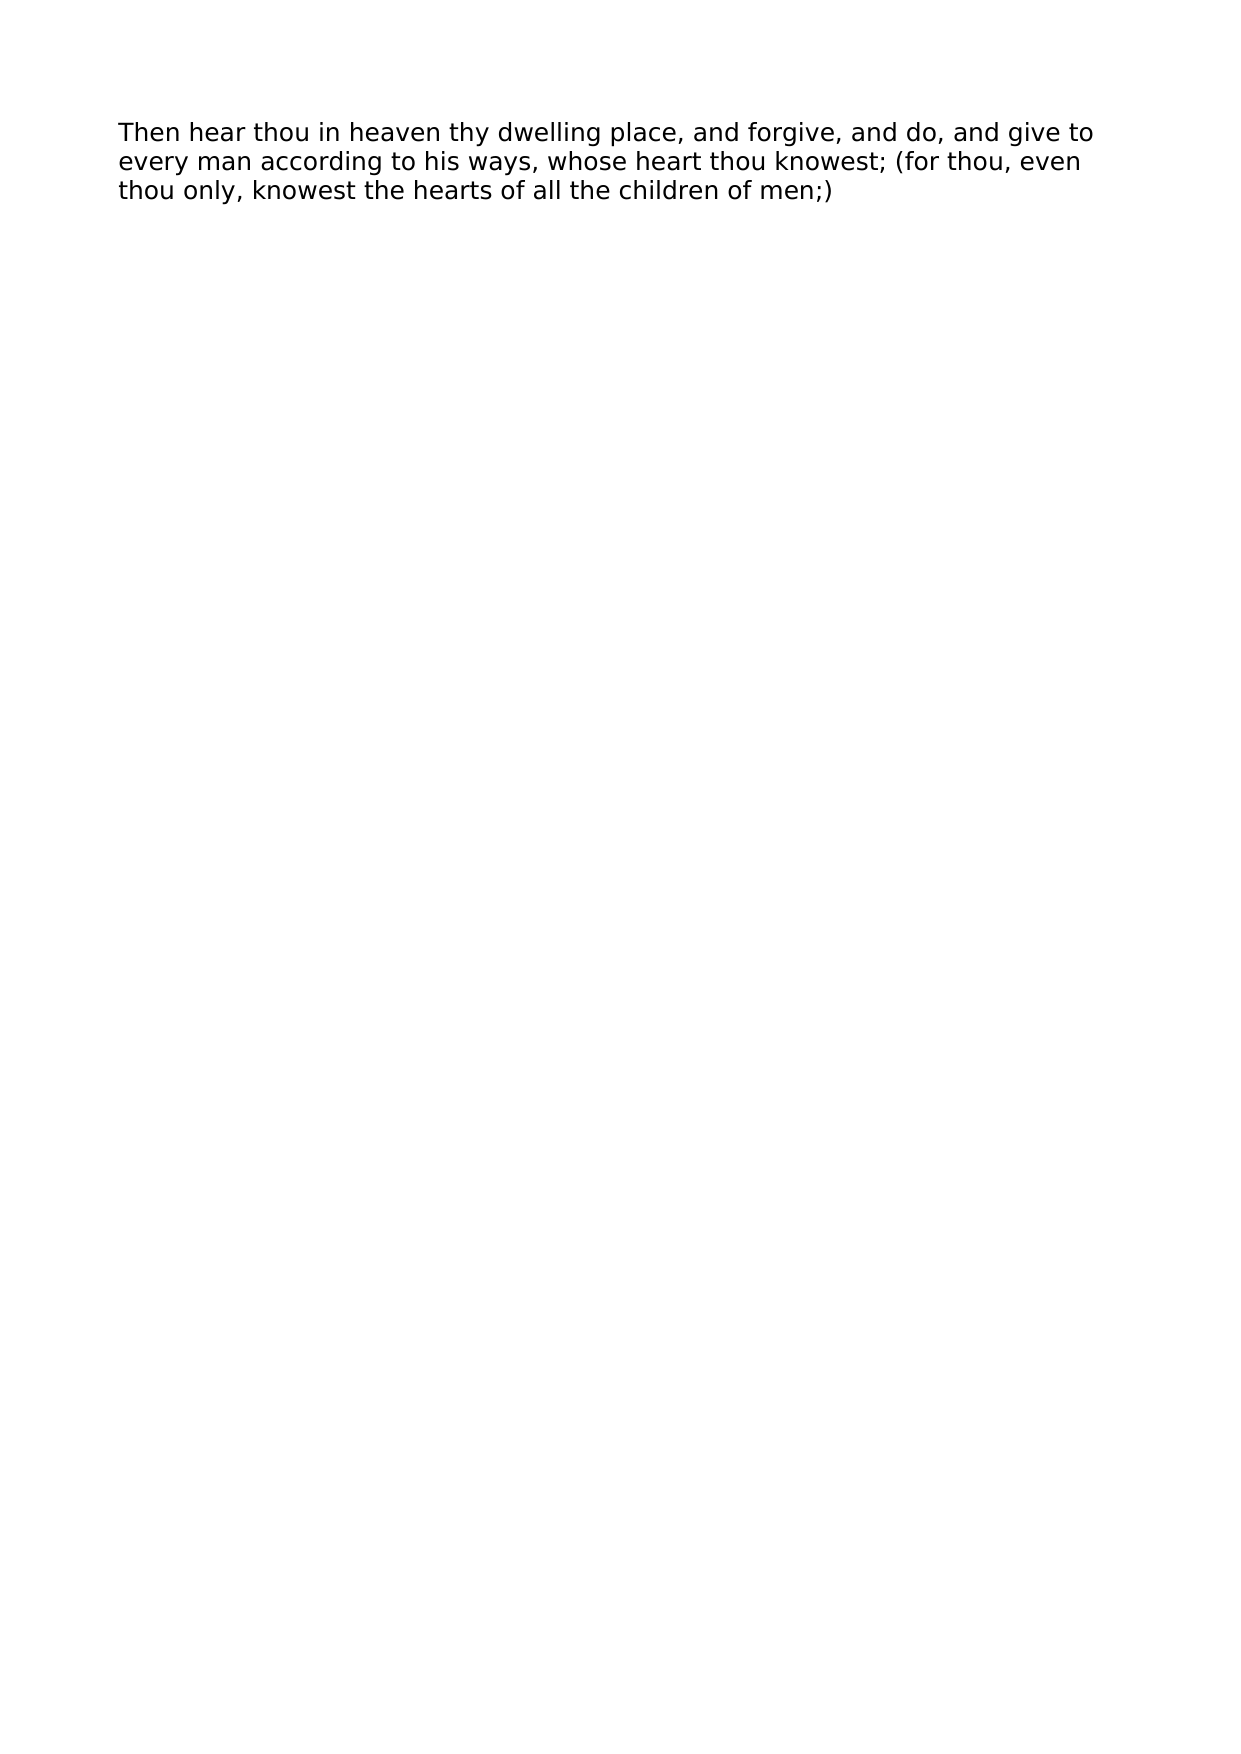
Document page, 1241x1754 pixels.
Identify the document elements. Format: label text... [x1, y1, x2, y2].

text Then hear thou in heaven thy dwelling place, and forgive, and do, and give to every man according to his ways, whose heart thou knowest; (for thou, even thou only, knowest the hearts of all the children of men;) [118, 118, 1122, 206]
